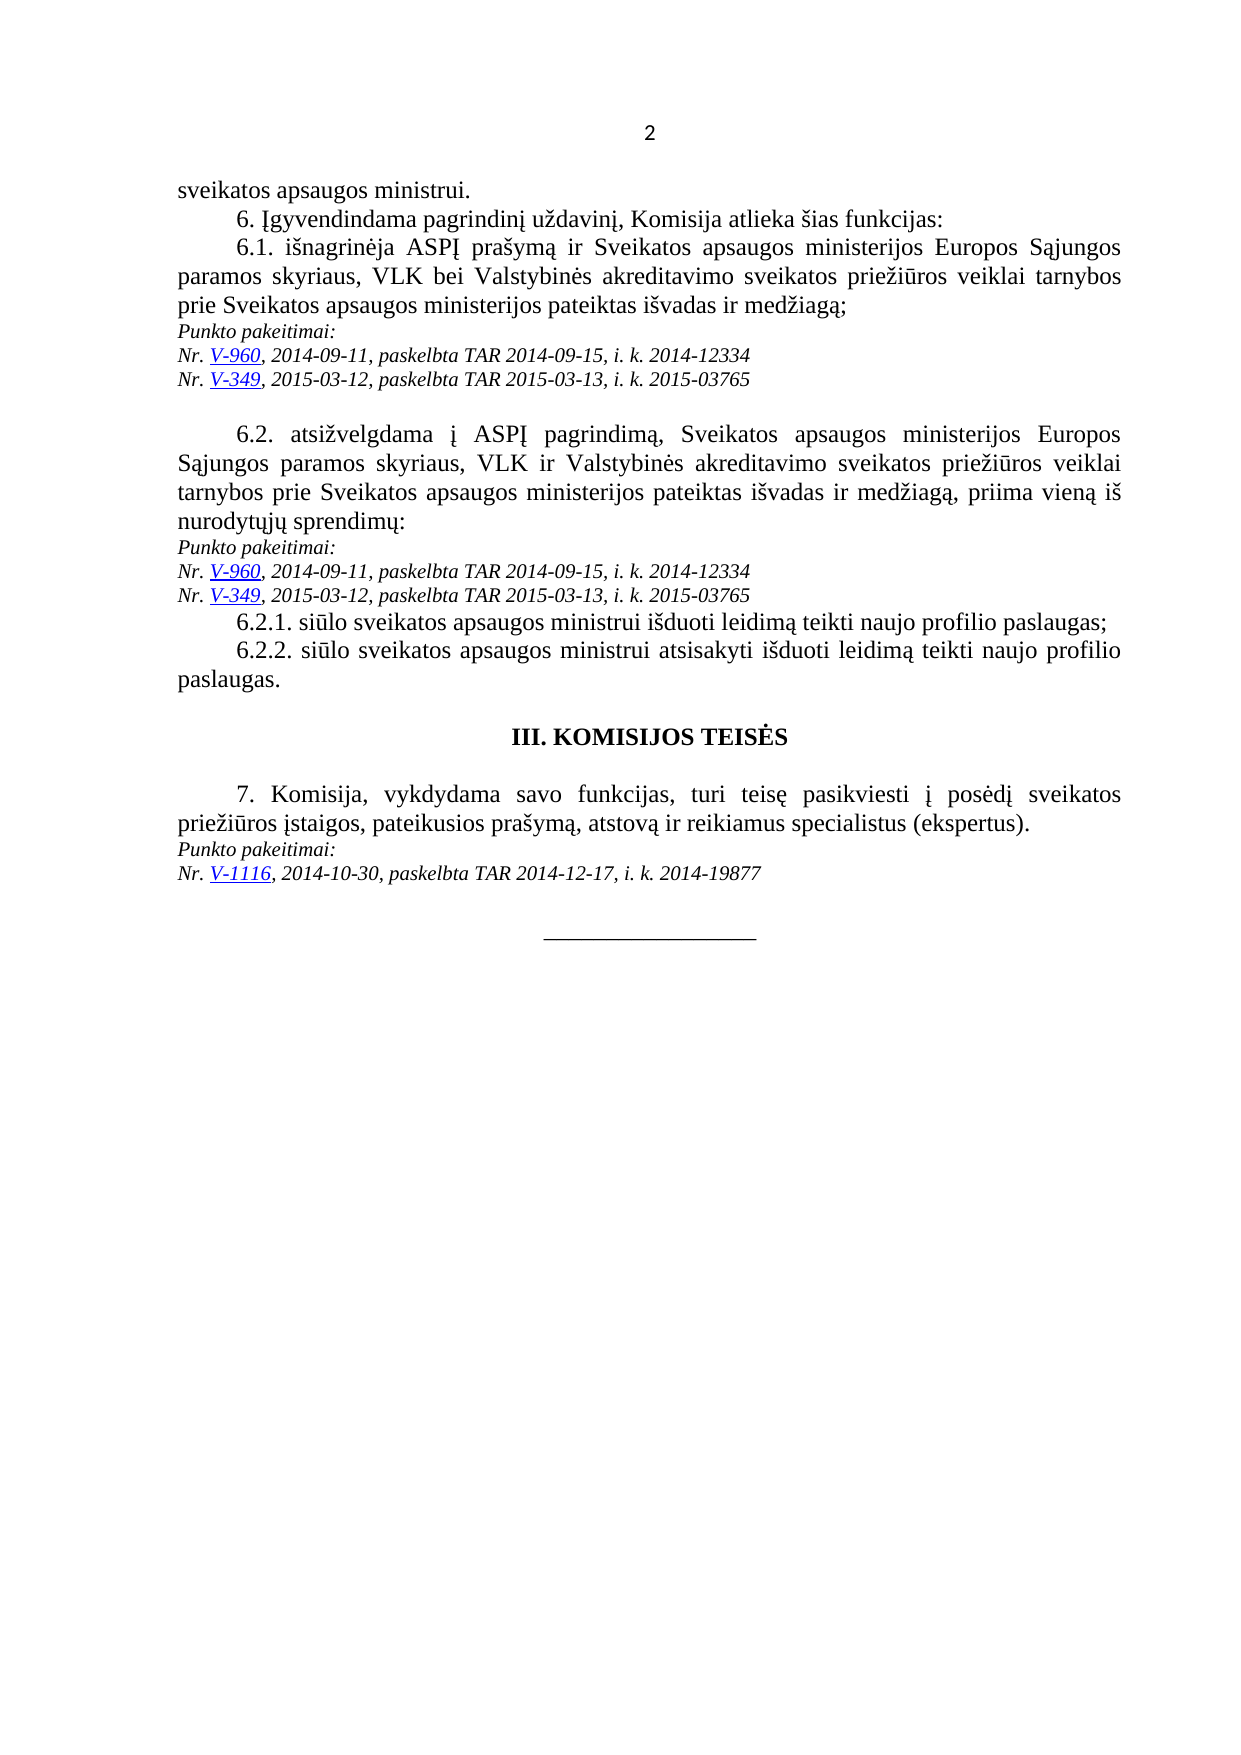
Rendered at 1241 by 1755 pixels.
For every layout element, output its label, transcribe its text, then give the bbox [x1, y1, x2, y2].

text sveikatos apsaugos ministrui. [177, 175, 1122, 204]
text 6.2. atsižvelgdama į ASPĮ pagrindimą, Sveikatos apsaugos ministerijos Europos Sąjungos paramos skyriaus, VLK ir Valstybinės akreditavimo sveikatos priežiūros veiklai tarnybos prie Sveikatos apsaugos ministerijos pateiktas išvadas ir medžiagą, priima vieną iš nurodytųjų sprendimų: [177, 419, 1122, 534]
text 6.2.1. siūlo sveikatos apsaugos ministrui išduoti leidimą teikti naujo profilio paslaugas; [177, 607, 1122, 636]
text 7. Komisija, vykdydama savo funkcijas, turi teisę pasikviesti į posėdį sveikatos priežiūros įstaigos, pateikusios prašymą, atstovą ir reikiamus specialistus (ekspertus). [177, 779, 1122, 837]
text Nr. V-349, 2015-03-12, paskelbta TAR 2015-03-13, i. k. 2015-03765 [177, 583, 1122, 607]
text Punkto pakeitimai: [177, 837, 1122, 861]
text Nr. V-960, 2014-09-11, paskelbta TAR 2014-09-15, i. k. 2014-12334 [177, 343, 1122, 367]
text Punkto pakeitimai: [177, 319, 1122, 343]
text III. KOMISIJOS TEISĖS [177, 722, 1122, 751]
text 6.1. išnagrinėja ASPĮ prašymą ir Sveikatos apsaugos ministerijos Europos Sąjungos paramos skyriaus, VLK bei Valstybinės akreditavimo sveikatos priežiūros veiklai tarnybos prie Sveikatos apsaugos ministerijos pateiktas išvadas ir medžiagą; [177, 232, 1122, 319]
text Nr. V-960, 2014-09-11, paskelbta TAR 2014-09-15, i. k. 2014-12334 [177, 559, 1122, 583]
text Punkto pakeitimai: [177, 534, 1122, 559]
text Nr. V-349, 2015-03-12, paskelbta TAR 2015-03-13, i. k. 2015-03765 [177, 367, 1122, 391]
text _________________ [177, 914, 1122, 942]
text Nr. V-1116, 2014-10-30, paskelbta TAR 2014-12-17, i. k. 2014-19877 [177, 861, 1122, 885]
text 6. Įgyvendindama pagrindinį uždavinį, Komisija atlieka šias funkcijas: [177, 204, 1122, 232]
text 6.2.2. siūlo sveikatos apsaugos ministrui atsisakyti išduoti leidimą teikti naujo profilio paslaugas. [177, 636, 1122, 693]
